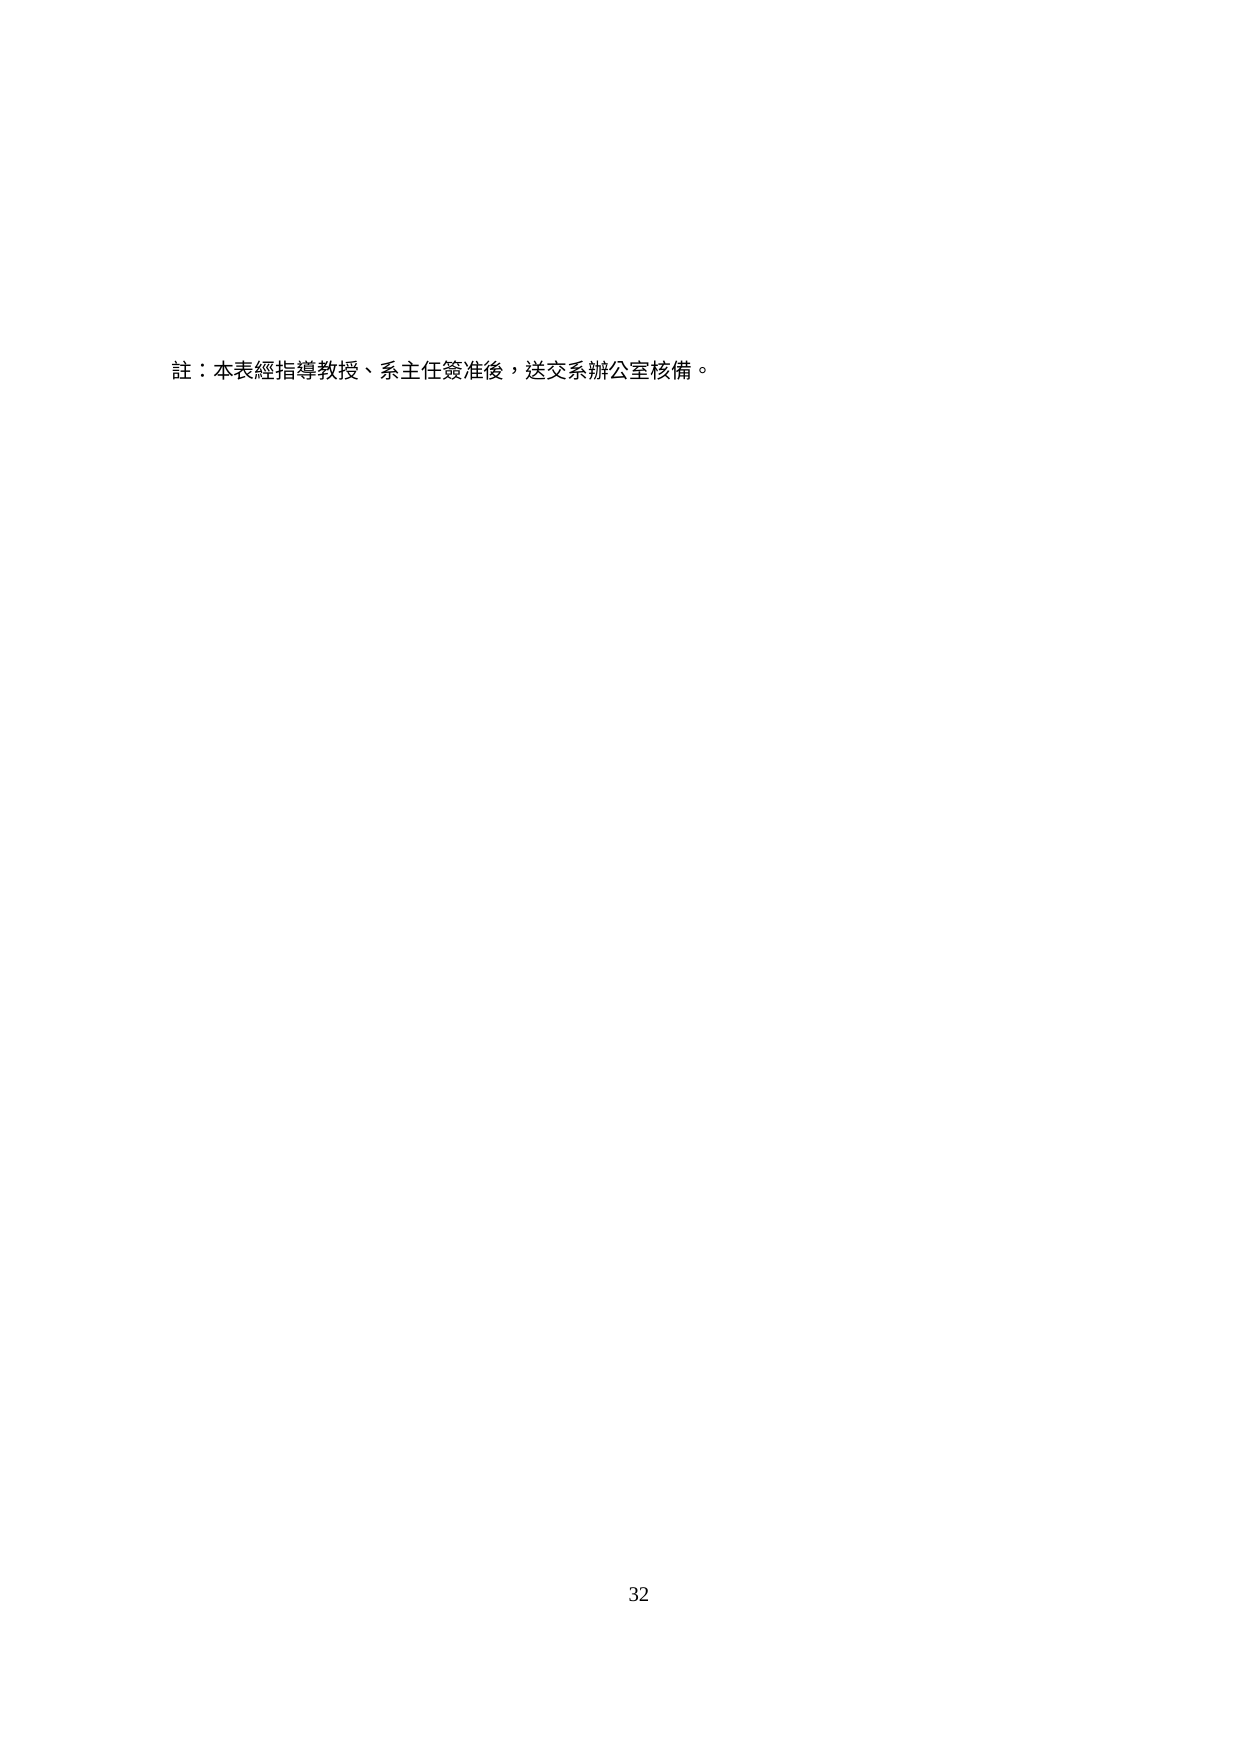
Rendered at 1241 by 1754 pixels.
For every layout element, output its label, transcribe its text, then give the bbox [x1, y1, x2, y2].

text 註：本表經指導教授、系主任簽准後，送交系辦公室核備。 [171, 327, 1106, 390]
